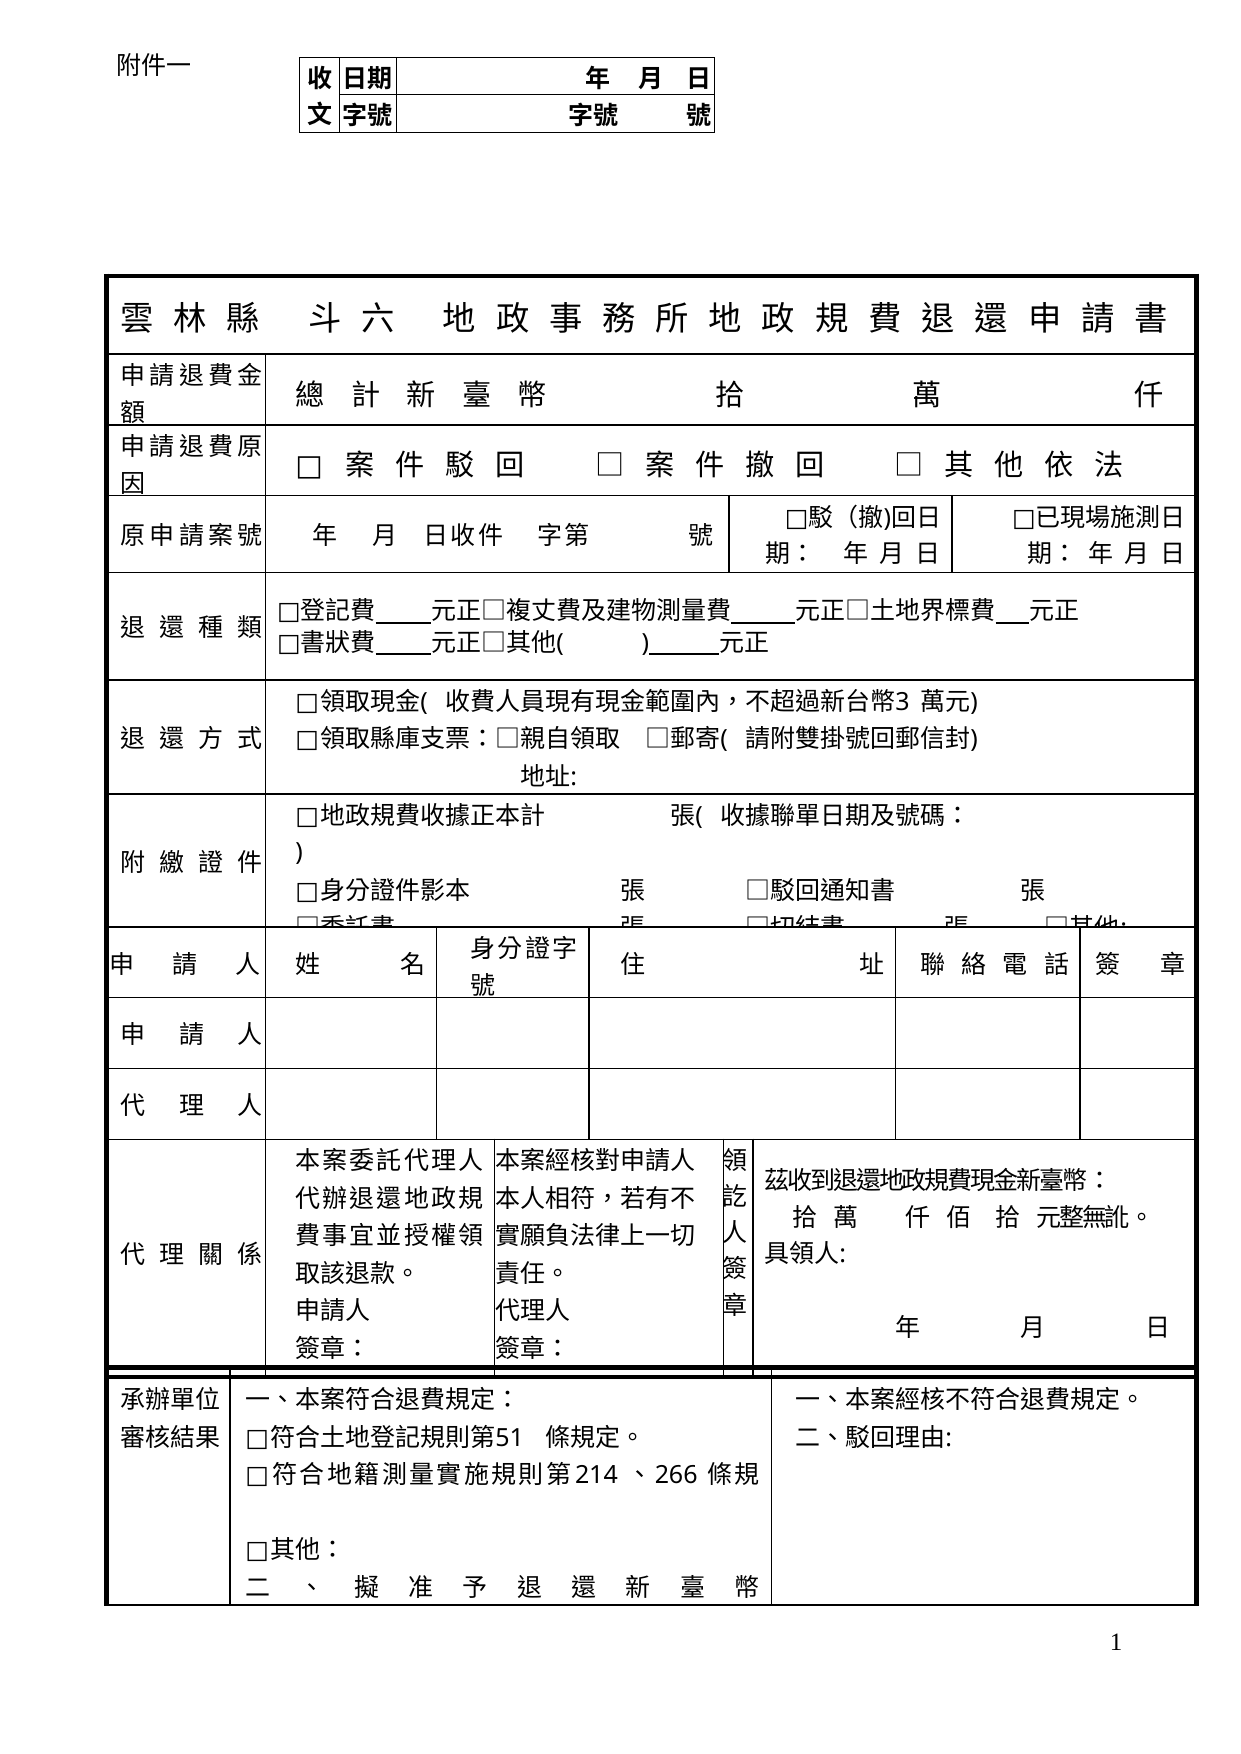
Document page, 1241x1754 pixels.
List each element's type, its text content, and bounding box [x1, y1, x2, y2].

table_cell [590, 998, 895, 1068]
table_cell □駁（撤)回日期： 年 月 日 [730, 496, 951, 571]
table_cell 一、本案經核不符合退費規定。 二、駁回理由: [772, 1379, 1194, 1604]
table_cell 原申請案號 [109, 496, 265, 571]
table_header 雲林縣 斗六 地政事務所地政規費退還申請書 申請退費日期: 年 月 日 [109, 278, 1194, 353]
table_cell 申請人 [109, 928, 265, 997]
table_cell 申請退費原因 [109, 426, 265, 495]
table_cell 茲收到退還地政規費現金新臺幣： 拾 萬 仟 佰 拾 元整無訛。 具領人: 年 月 日 [754, 1140, 1194, 1365]
table_cell 代理人 [109, 1069, 265, 1138]
table_cell □案件駁回 □案件撤回 □其他依法令應予退還 □溢繳 [266, 426, 1194, 495]
table_cell 領 訖 人 簽 章 [724, 1140, 752, 1365]
table_cell [896, 1069, 1079, 1138]
table_cell 身分證字號 [437, 928, 588, 997]
table_cell 住址 [590, 928, 895, 997]
table_cell [266, 998, 436, 1068]
table_cell [896, 998, 1079, 1068]
table_cell 姓名 [266, 928, 436, 997]
table_cell □領取現金(收費人員現有現金範圍內，不超過新台幣3萬元) □領取縣庫支票：□親自領取 □郵寄(請附雙掛號回郵信封) 地址: [266, 681, 1194, 793]
table_cell 本案經核對申請人本人相符，若有不實願負法律上一切責任。 代理人 簽章： [495, 1140, 723, 1365]
table_header 日期 [340, 58, 396, 94]
table_cell [266, 1069, 436, 1138]
table_cell [1081, 998, 1194, 1068]
table_cell [437, 998, 588, 1068]
table_header 年 月 日 [397, 58, 714, 94]
table_cell 簽章 [1081, 928, 1194, 997]
table_cell 字號 號 [397, 95, 714, 132]
table_cell [109, 1370, 229, 1375]
table_cell 總計新臺幣 拾 萬 仟 佰 拾 元正 [266, 355, 1194, 424]
table_cell 申請退費金額 [109, 355, 265, 424]
table_cell [590, 1069, 895, 1138]
table_cell 承辦單位 審核結果 [109, 1379, 229, 1604]
table_cell [437, 1069, 588, 1138]
table_cell 聯絡電話 [896, 928, 1079, 997]
table_cell 申請人 [109, 998, 265, 1068]
table_cell 附繳證件 [109, 795, 265, 926]
table_cell [1081, 1069, 1194, 1138]
table_cell □地政規費收據正本計 張(收據聯單日期及號碼： ) □身分證件影本 張 □駁回通知書 張 □委託書 張 □切結書 張 □其他: [266, 795, 1194, 926]
table_header 收 文 [300, 58, 339, 132]
table_cell 退還方式 [109, 681, 265, 793]
table_cell 一、本案符合退費規定： □符合土地登記規則第51條規定。 □符合地籍測量實施規則第214、266條規定。 □其他： 二、擬准予退還新臺幣 元整。 [231, 1379, 771, 1604]
table_cell [772, 1370, 1194, 1375]
text 附件一 [116, 46, 217, 82]
table_cell 年 月 日收件 字第 號 [266, 496, 728, 571]
table_cell 字號 [340, 95, 396, 132]
table_cell 退還種類 [109, 573, 265, 679]
table_cell □登記費 元正□複丈費及建物測量費 元正□土地界標費 元正 □書狀費 元正□其他( ) 元正 [266, 573, 1194, 679]
table_cell 本案委託代理人代辦退還地政規費事宜並授權領取該退款。 申請人 簽章： [266, 1140, 494, 1365]
table_cell □已現場施測日期： 年 月 日 [953, 496, 1194, 571]
table_cell 代理關係 [109, 1140, 265, 1365]
